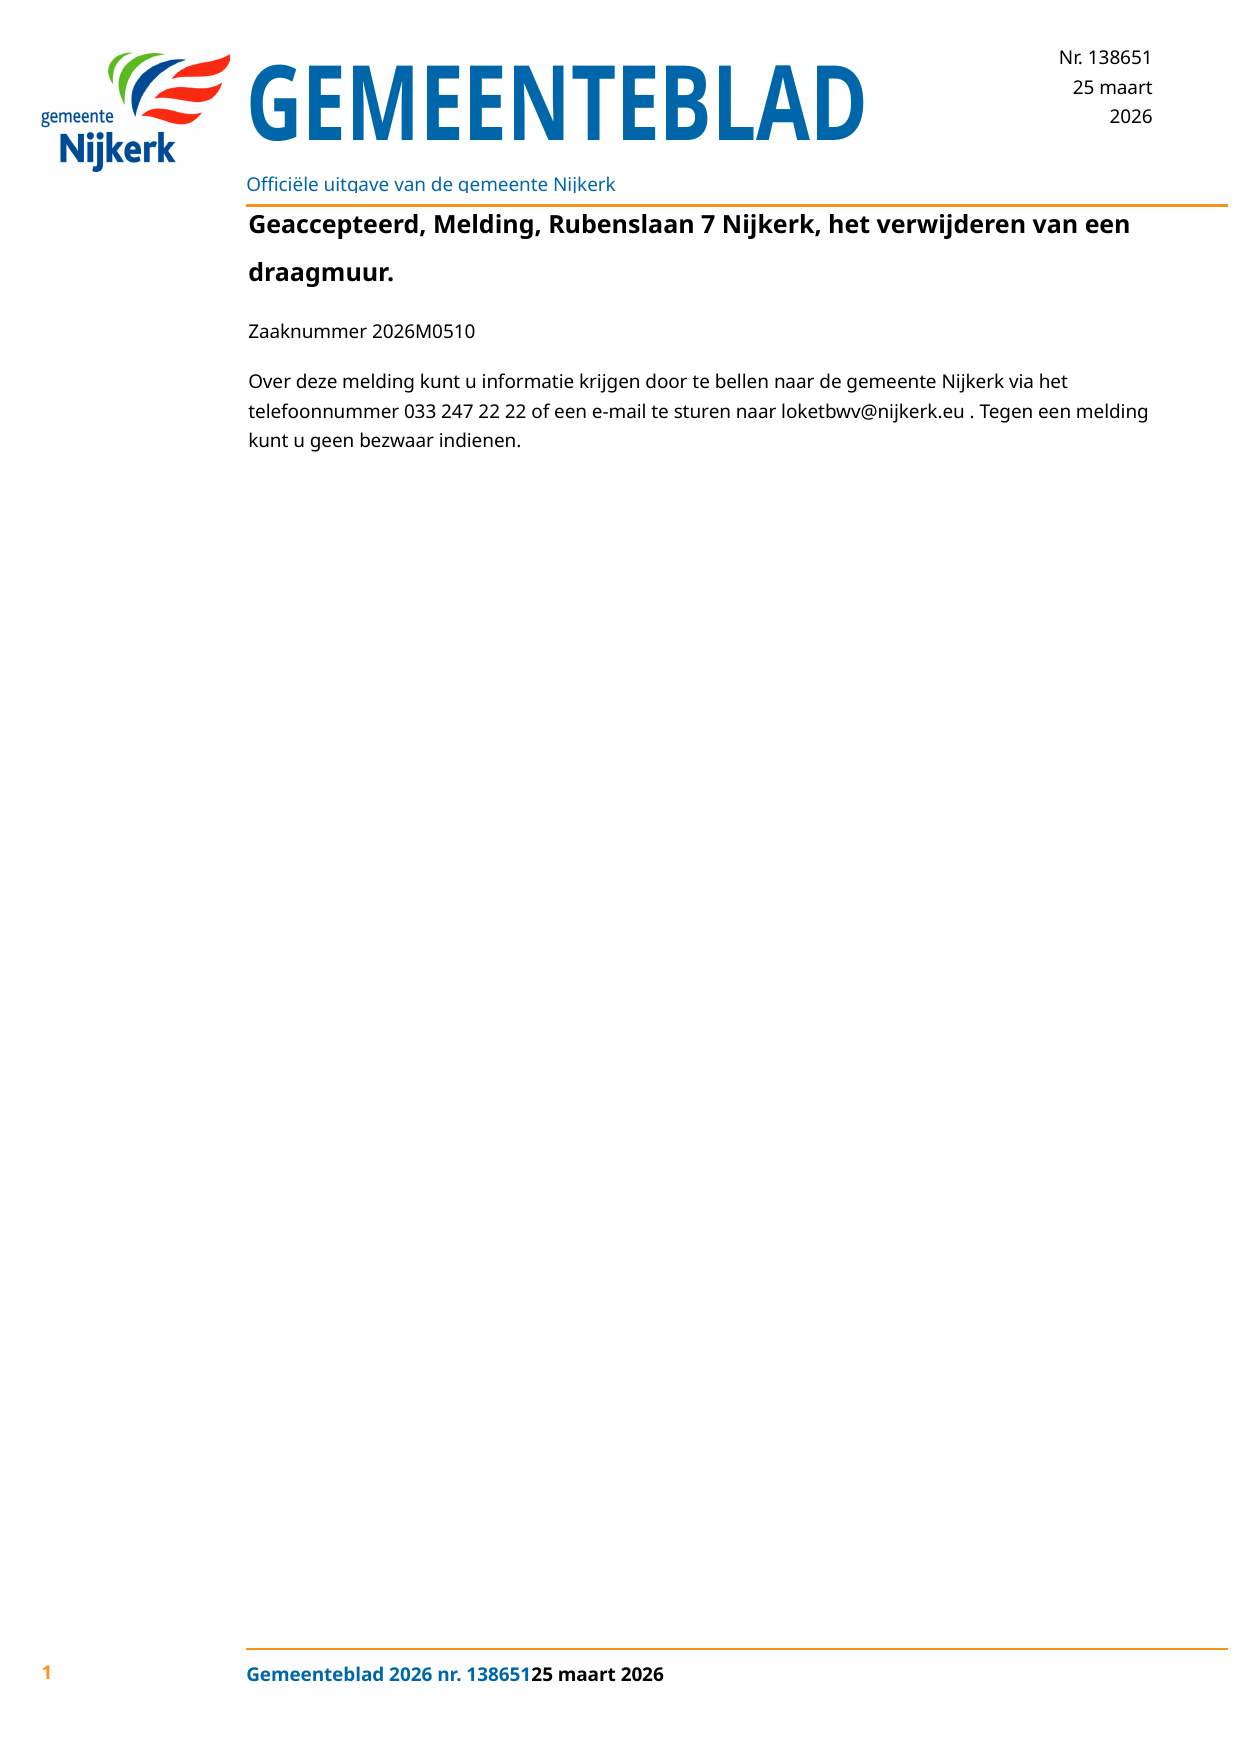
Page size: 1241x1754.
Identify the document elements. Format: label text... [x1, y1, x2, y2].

text Over deze melding kunt u informatie krijgen door te bellen naar de gemeente Nijkerk via het telefoonnummer 033 247 22 22 of een e-mail te sturen naar loketbwv@nijkerk.eu . Tegen een melding kunt u geen bezwaar indienen. [248, 368, 1152, 453]
picture [41, 47, 231, 172]
text Geaccepteerd, Melding, Rubenslaan 7 Nijkerk, het verwijderen van een draagmuur. [248, 207, 1152, 288]
text Zaaknummer 2026M0510 [248, 318, 1152, 344]
